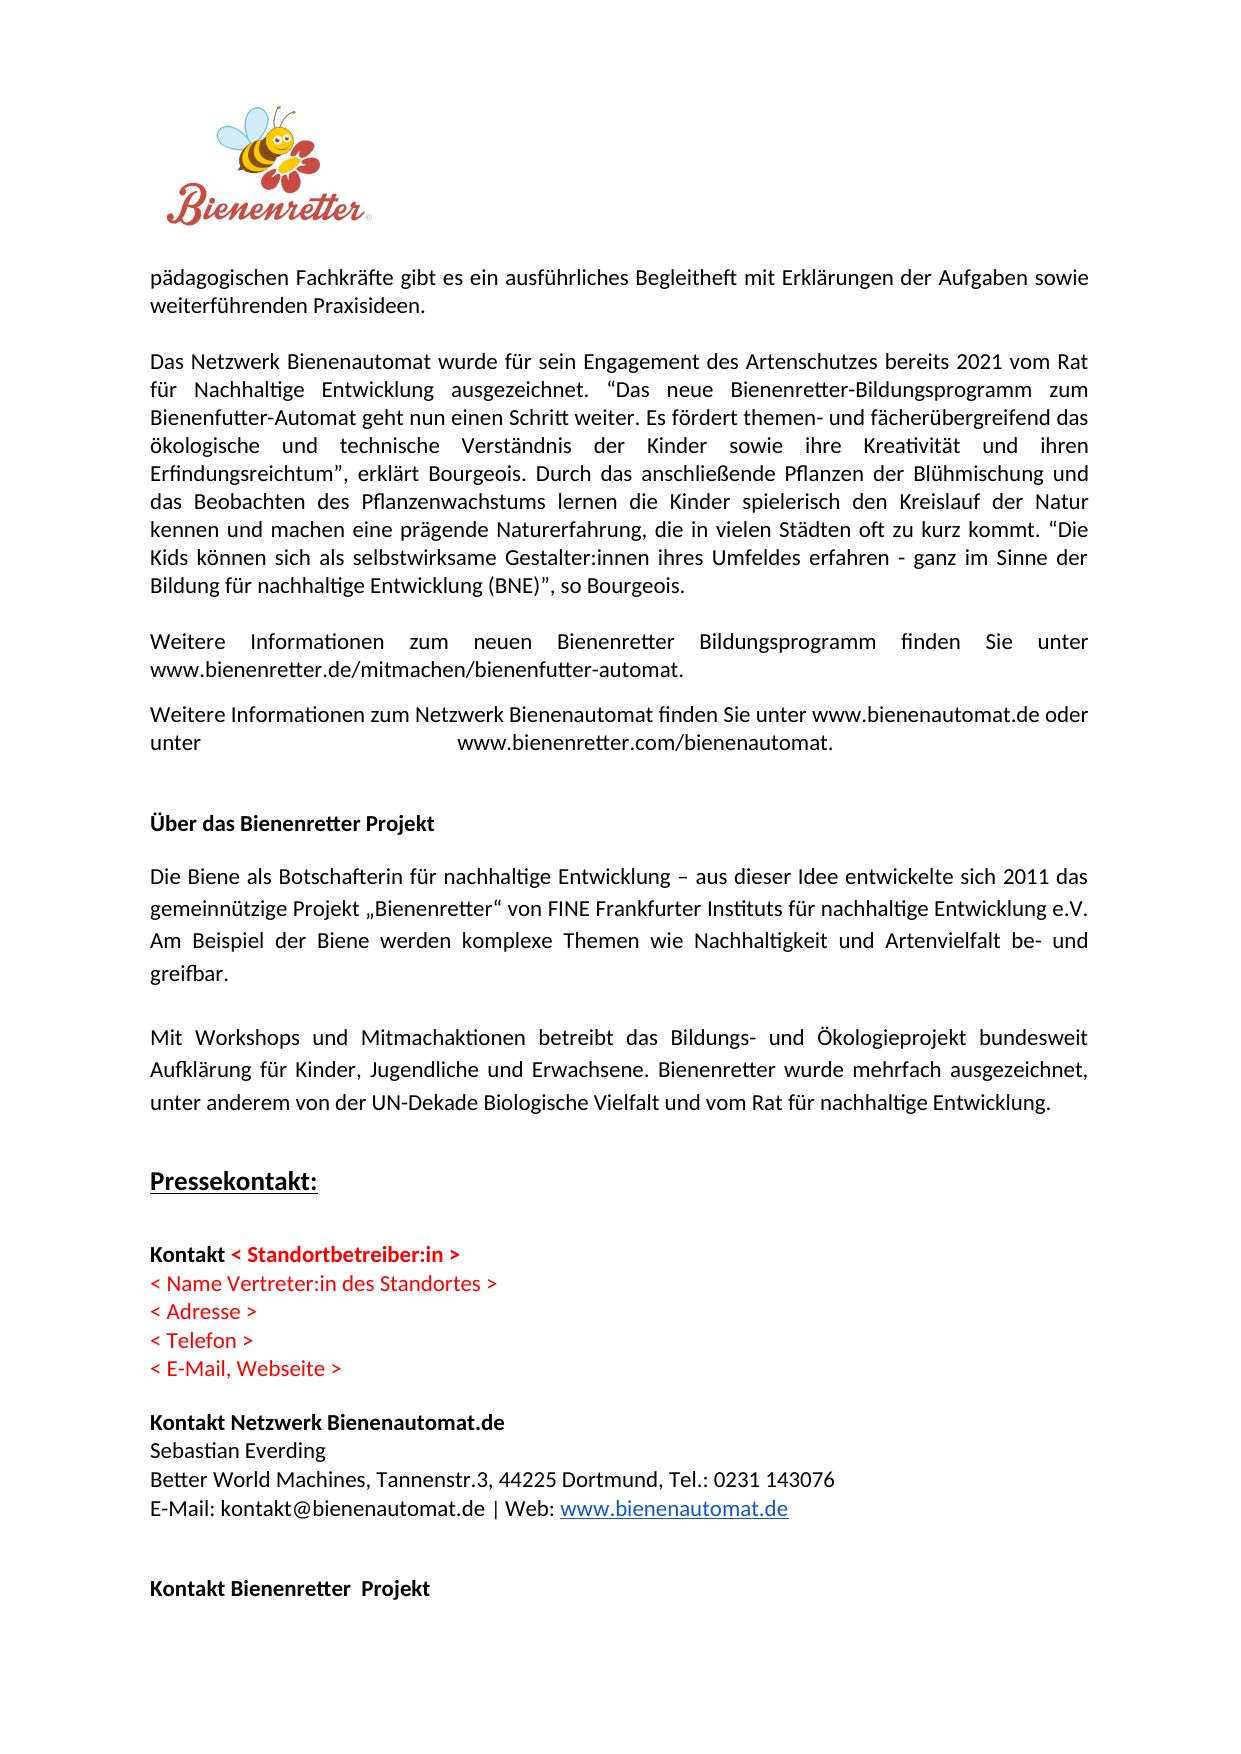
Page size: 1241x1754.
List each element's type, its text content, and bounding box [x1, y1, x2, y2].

text Die Biene als Botschafterin für nachhaltige Entwicklung – aus dieser Idee entwickelte sich 2011 das gemeinnützige Projekt „Bienenretter“ von FINE Frankfurter Instituts für nachhaltige Entwicklung e.V. Am Beispiel der Biene werden komplexe Themen wie Nachhaltigkeit und Artenvielfalt be- und greifbar. [150, 862, 1090, 987]
picture [150, 75, 401, 264]
text Weitere Informationen zum Netzwerk Bienenautomat finden Sie unter www.bienenautomat.de oder unter www.bienenretter.com/bienenautomat. [150, 700, 1090, 784]
text Über das Bienenretter Projekt [150, 809, 1090, 837]
text Mit Workshops und Mitmachaktionen betreibt das Bildungs- und Ökologieprojekt bundesweit Aufklärung für Kinder, Jugendliche und Erwachsene. Bienenretter wurde mehrfach ausgezeichnet, unter anderem von der UN-Dekade Biologische Vielfalt und vom Rat für nachhaltige Entwicklung. [150, 1023, 1090, 1116]
text pädagogischen Fachkräfte gibt es ein ausführliches Begleitheft mit Erklärungen der Aufgaben sowie weiterführenden Praxisideen. [150, 263, 1090, 319]
text Pressekontakt: [150, 1164, 1090, 1197]
text Kontakt Netzwerk Bienenautomat.de Sebastian Everding Better World Machines, Tannenstr.3, 44225 Dortmund, Tel.: 0231 143076 E-Mail: kontakt@bienenautomat.de | Web: www.bienenautomat.de [150, 1408, 1090, 1548]
text Weitere Informationen zum neuen Bienenretter Bildungsprogramm finden Sie unter www.bienenretter.de/mitmachen/bienenfutter-automat. [150, 627, 1090, 683]
text Kontakt < Standortbetreiber:in > < Name Vertreter:in des Standortes > < Adresse > < Telefon > < E-Mail, Webseite > [150, 1240, 1090, 1382]
text Das Netzwerk Bienenautomat wurde für sein Engagement des Artenschutzes bereits 2021 vom Rat für Nachhaltige Entwicklung ausgezeichnet. “Das neue Bienenretter-Bildungsprogramm zum Bienenfutter-Automat geht nun einen Schritt weiter. Es fördert themen- und fächerübergreifend das ökologische und technische Verständnis der Kinder sowie ihre Kreativität und ihren Erfindungsreichtum”, erklärt Bourgeois. Durch das anschließende Pflanzen der Blühmischung und das Beobachten des Pflanzenwachstums lernen die Kinder spielerisch den Kreislauf der Natur kennen und machen eine prägende Naturerfahrung, die in vielen Städten oft zu kurz kommt. “Die Kids können sich als selbstwirksame Gestalter:innen ihres Umfeldes erfahren - ganz im Sinne der Bildung für nachhaltige Entwicklung (BNE)”, so Bourgeois. [150, 347, 1090, 599]
text Kontakt Bienenretter Projekt [150, 1574, 1090, 1602]
